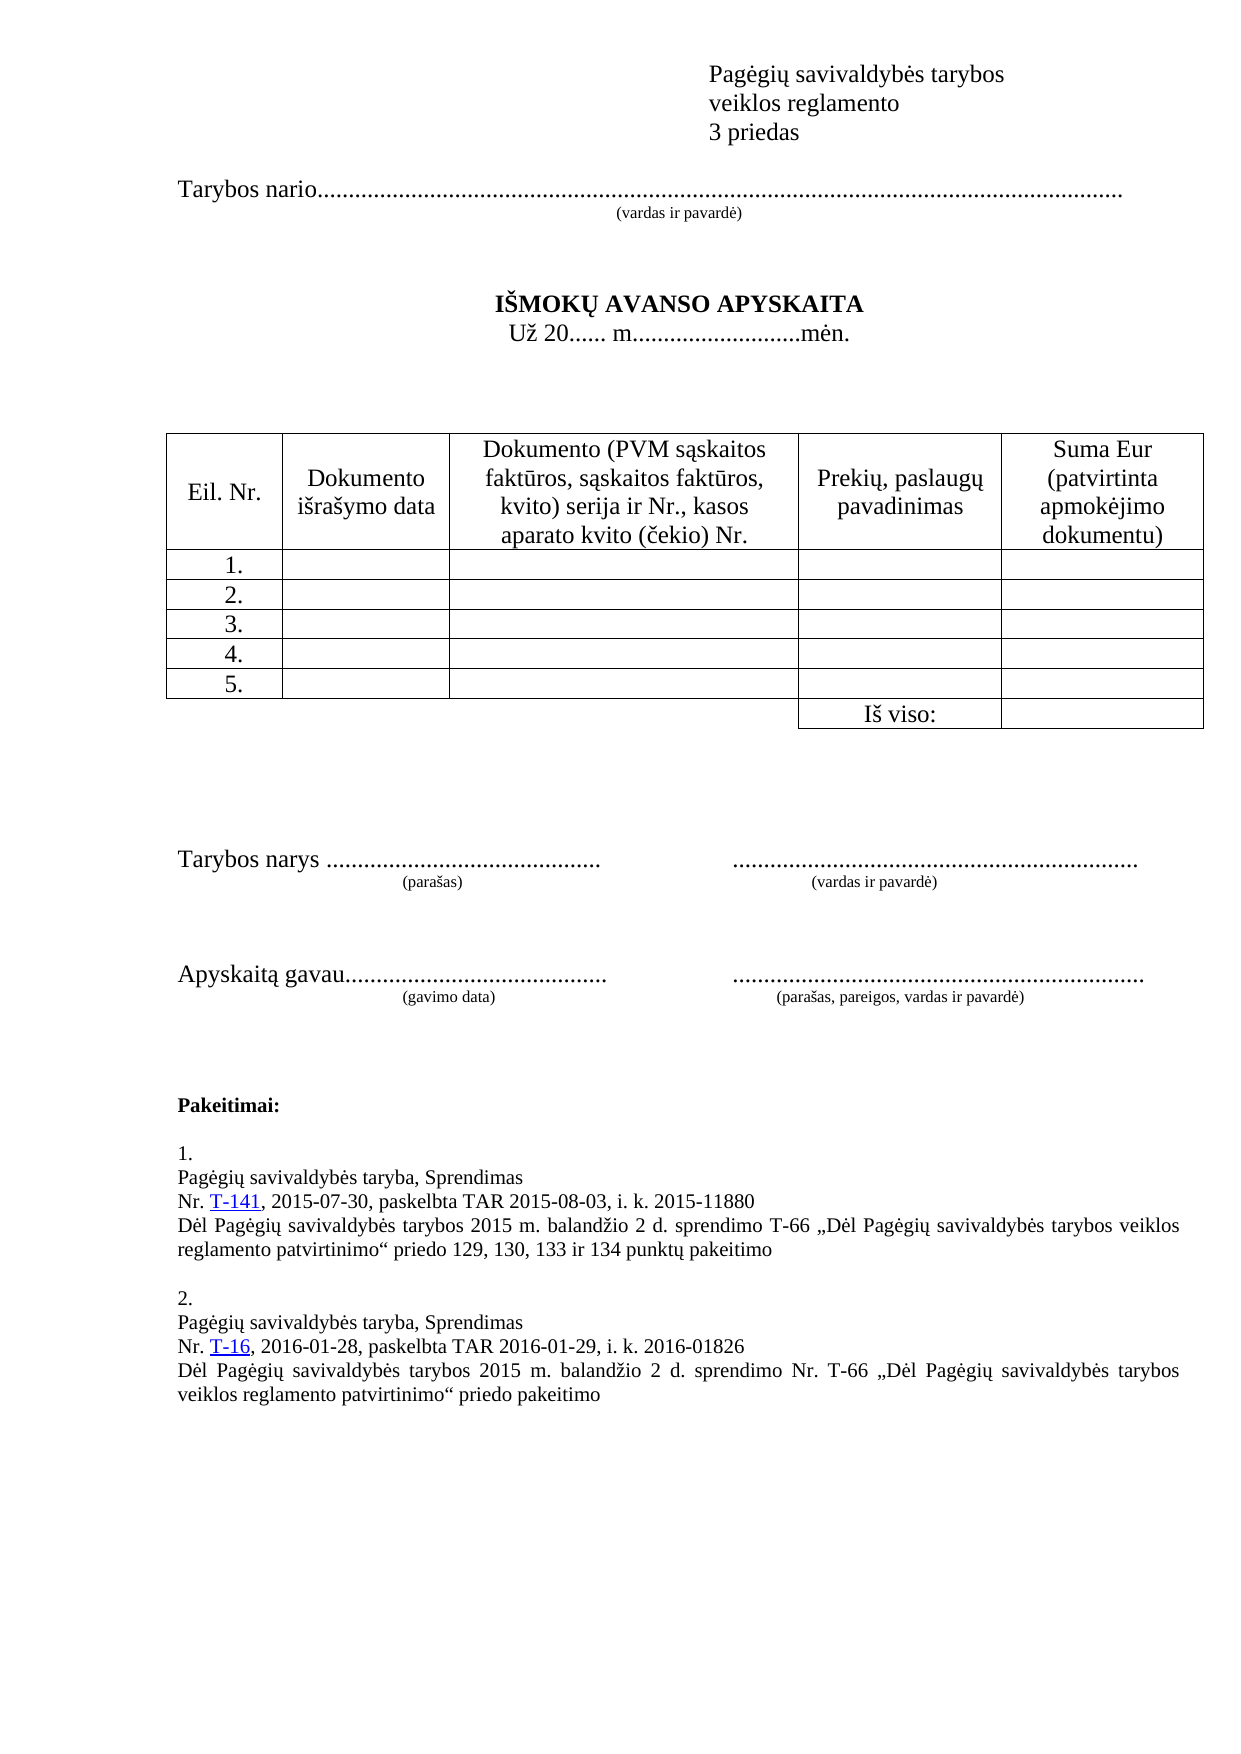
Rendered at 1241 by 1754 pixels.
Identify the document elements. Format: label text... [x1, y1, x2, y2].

table_cell [450, 610, 798, 638]
table_cell [450, 699, 798, 728]
text Apyskaitą gavau.......................................... .................................................................. [177, 959, 1181, 987]
text Pagėgių savivaldybės taryba, Sprendimas [177, 1309, 1181, 1334]
table_cell [799, 669, 1001, 698]
table_cell 5. [167, 669, 282, 698]
table_cell 4. [167, 639, 282, 668]
text 3 priedas [177, 117, 1181, 145]
table_cell [283, 580, 449, 608]
table_cell [450, 639, 798, 668]
table_cell [1002, 669, 1203, 698]
text (gavimo data) (parašas, pareigos, vardas ir pavardė) [402, 987, 1181, 1016]
table_header Prekių, paslaugų pavadinimas [799, 434, 1001, 549]
table_header Suma Eur (patvirtinta apmokėjimo dokumentu) [1002, 434, 1203, 549]
table_cell [799, 580, 1001, 608]
text Tarybos nario................................................................................................................................. [177, 174, 1181, 203]
table_cell 2. [167, 580, 282, 608]
text Dėl Pagėgių savivaldybės tarybos 2015 m. balandžio 2 d. sprendimo Nr. T-66 „Dėl Pagėgių savivaldybės tarybos veiklos reglamento patvirtinimo“ priedo pakeitimo [177, 1358, 1181, 1406]
table_cell [450, 669, 798, 698]
table_header Dokumento išrašymo data [283, 434, 449, 549]
text Nr. T-141, 2015-07-30, paskelbta TAR 2015-08-03, i. k. 2015-11880 [177, 1189, 1181, 1213]
table_cell [283, 669, 449, 698]
table_header Dokumento (PVM sąskaitos faktūros, sąskaitos faktūros, kvito) serija ir Nr., kasos aparato kvito (čekio) Nr. [450, 434, 798, 549]
text (vardas ir pavardė) [177, 203, 1181, 232]
text Pakeitimai: [177, 1093, 1181, 1117]
table_cell 3. [167, 610, 282, 638]
table_cell [283, 550, 449, 579]
table_cell [1002, 580, 1203, 608]
text Pagėgių savivaldybės taryba, Sprendimas [177, 1165, 1181, 1189]
text Nr. T-16, 2016-01-28, paskelbta TAR 2016-01-29, i. k. 2016-01826 [177, 1334, 1181, 1358]
table_cell [799, 610, 1001, 638]
text Išmokų avanso apyskaita [177, 289, 1181, 318]
table_cell [1002, 639, 1203, 668]
text 1. [177, 1141, 1181, 1165]
text Pagėgių savivaldybės tarybos [709, 59, 1181, 88]
text Tarybos narys ............................................ ................................................................. [177, 844, 1181, 872]
table_cell [1002, 550, 1203, 579]
table_cell 1. [167, 550, 282, 579]
table_cell [283, 699, 450, 728]
text 2. [177, 1286, 1181, 1309]
table_cell [799, 550, 1001, 579]
table_cell [799, 639, 1001, 668]
table_cell [450, 550, 798, 579]
table_cell [283, 639, 449, 668]
table_cell [450, 580, 798, 608]
table_header Eil. Nr. [167, 434, 282, 549]
text Dėl Pagėgių savivaldybės tarybos 2015 m. balandžio 2 d. sprendimo T-66 „Dėl Pagėgių savivaldybės tarybos veiklos reglamento patvirtinimo“ priedo 129, 130, 133 ir 134 punktų pakeitimo [177, 1213, 1181, 1261]
table_cell [166, 699, 282, 728]
table_cell [1002, 699, 1203, 728]
table_cell [283, 610, 449, 638]
table_cell Iš viso: [799, 699, 1001, 728]
text Už 20...... m...........................mėn. [177, 318, 1181, 347]
table_cell [1002, 610, 1203, 638]
text veiklos reglamento [709, 88, 1181, 117]
text (parašas) (vardas ir pavardė) [402, 872, 1181, 901]
